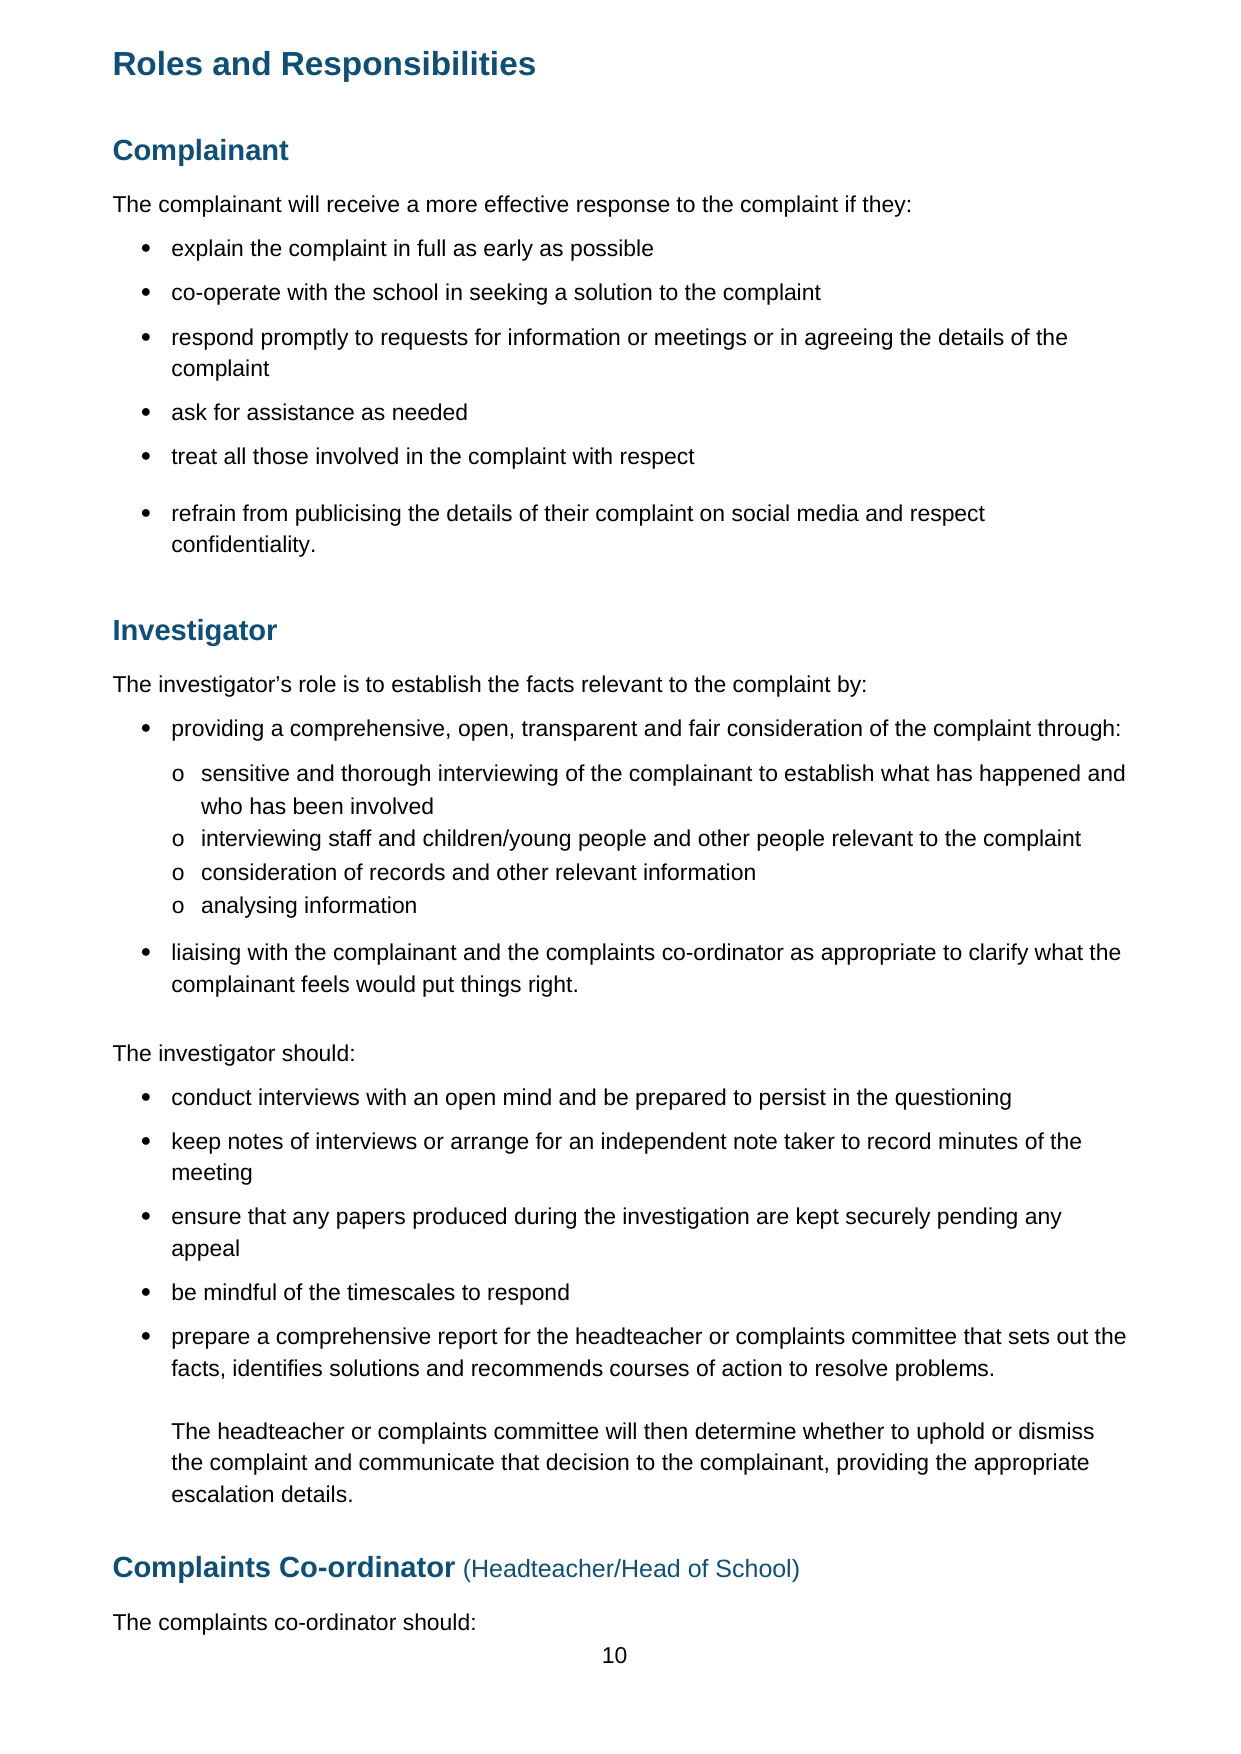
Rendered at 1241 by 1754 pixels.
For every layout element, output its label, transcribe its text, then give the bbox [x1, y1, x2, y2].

list respond promptly to requests for information or meetings or in agreeing the details of the complaint [142, 323, 1128, 381]
text The investigator’s role is to establish the facts relevant to the complaint by: [112, 671, 1128, 698]
text The complainant will receive a more effective response to the complaint if they: [112, 191, 1128, 218]
list treat all those involved in the complaint with respect [142, 443, 1128, 469]
subtitle Investigator [112, 613, 1128, 646]
list be mindful of the timescales to respond [142, 1279, 1128, 1305]
list sensitive and thorough interviewing of the complainant to establish what has happened and who has been involved [171, 759, 1128, 819]
list refrain from publicising the details of their complaint on social media and respect confidentiality. [142, 500, 1128, 558]
subtitle Complaints Co-ordinator (Headteacher/Head of School) [112, 1550, 1128, 1583]
text The investigator should: [112, 1039, 1128, 1066]
subtitle Complainant [112, 133, 1128, 166]
list consideration of records and other relevant information [171, 858, 1128, 887]
text The complaints co-ordinator should: [112, 1608, 1128, 1635]
list providing a comprehensive, open, transparent and fair consideration of the complaint through: [142, 715, 1128, 742]
list interviewing staff and children/young people and other people relevant to the complaint [171, 824, 1128, 853]
list analysing information [171, 892, 1128, 921]
list ensure that any papers produced during the investigation are kept securely pending any appeal [142, 1203, 1128, 1261]
subtitle Roles and Responsibilities [112, 44, 1128, 83]
list ask for assistance as needed [142, 399, 1128, 425]
list explain the complaint in full as early as possible [142, 235, 1128, 262]
list keep notes of interviews or arrange for an independent note taker to record minutes of the meeting [142, 1128, 1128, 1186]
list conduct interviews with an open mind and be prepared to persist in the questioning [142, 1084, 1128, 1110]
list prepare a comprehensive report for the headteacher or complaints committee that sets out the facts, identifies solutions and recommends courses of action to resolve problems. The headteacher or complaints committee will then determine whether to uphold or dismiss the complaint and communicate that decision to the complainant, providing the appropriate escalation details. [142, 1323, 1128, 1507]
list liaising with the complainant and the complaints co-ordinator as appropriate to clarify what the complainant feels would put things right. [142, 939, 1128, 997]
list co-operate with the school in seeking a solution to the complaint [142, 279, 1128, 306]
